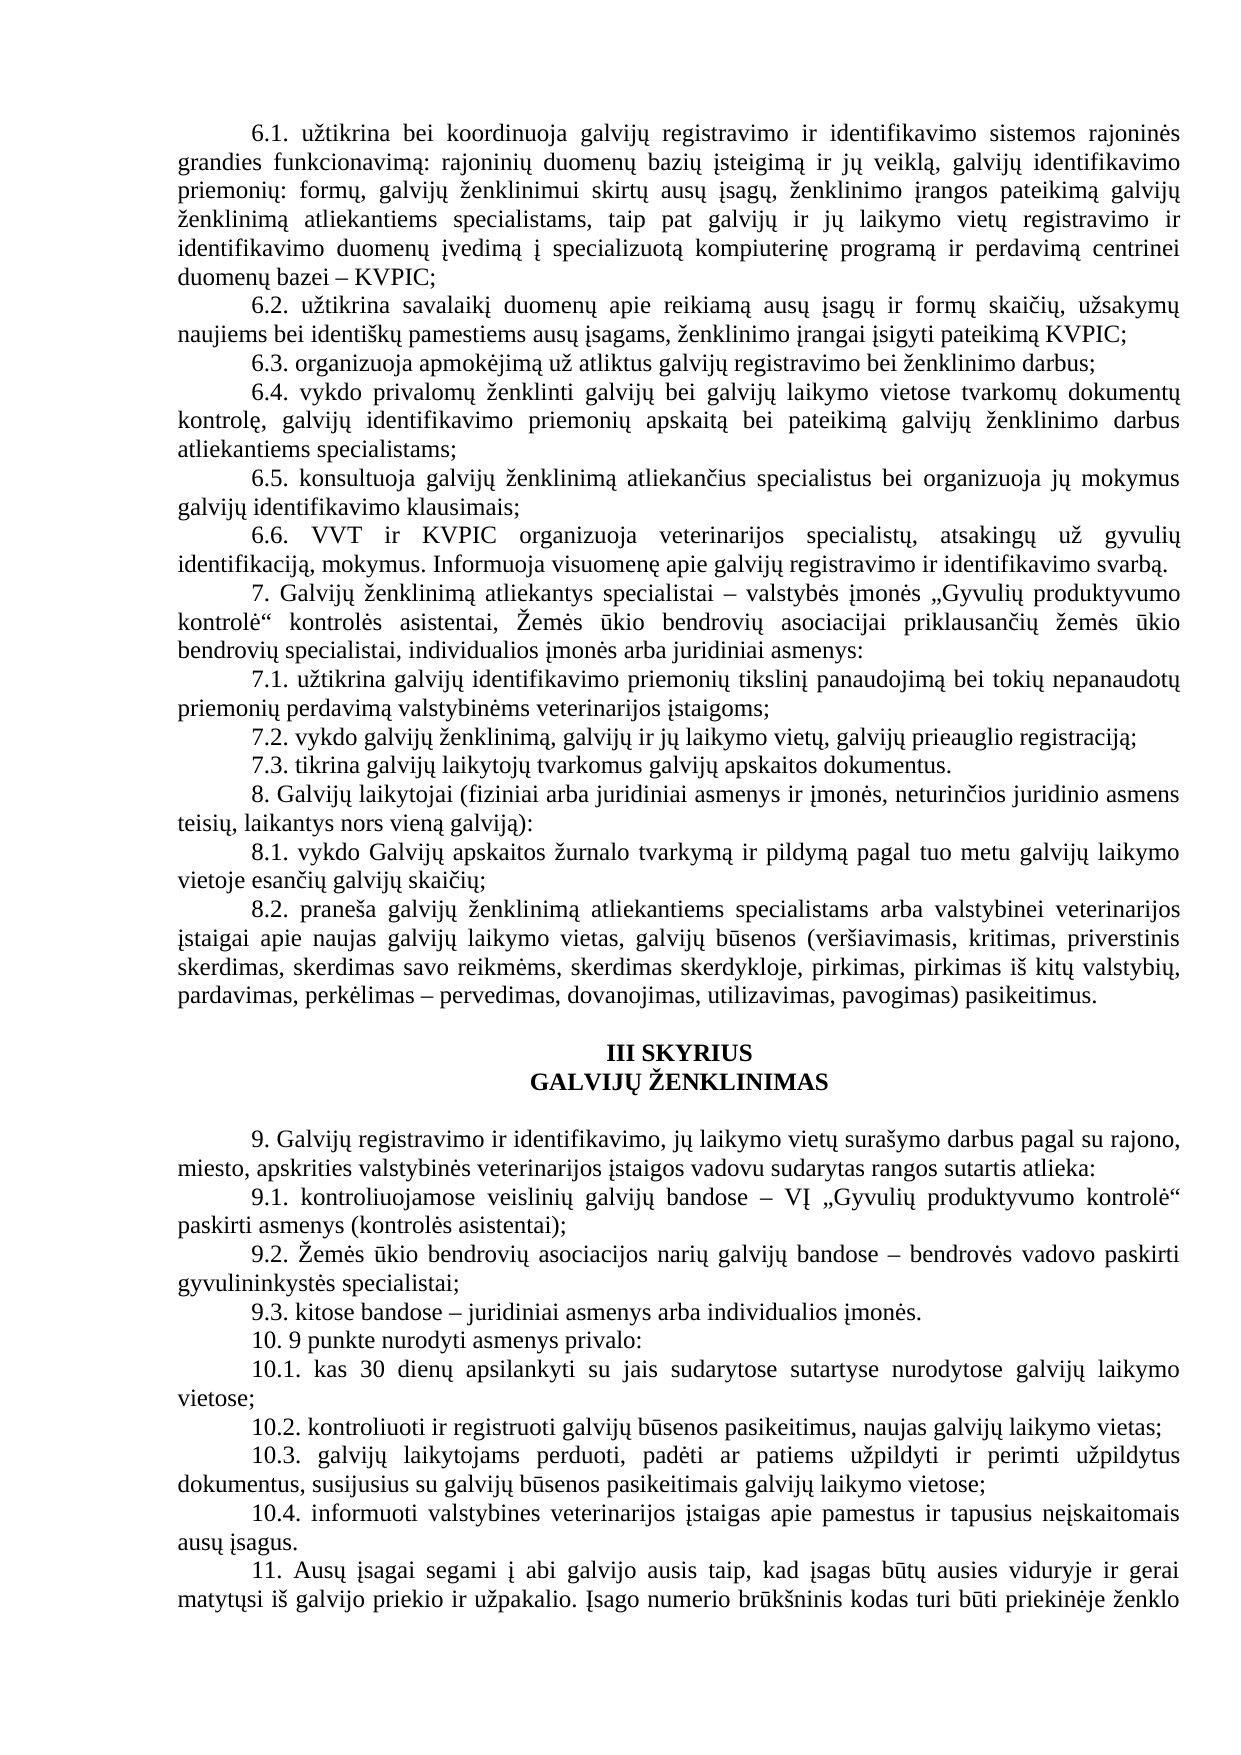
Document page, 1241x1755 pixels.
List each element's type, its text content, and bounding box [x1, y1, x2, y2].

text 8.1. vykdo Galvijų apskaitos žurnalo tvarkymą ir pildymą pagal tuo metu galvijų laikymo vietoje esančių galvijų skaičių; [177, 837, 1181, 894]
text 7. Galvijų ženklinimą atliekantys specialistai – valstybės įmonės „Gyvulių produktyvumo kontrolė“ kontrolės asistentai, Žemės ūkio bendrovių asociacijai priklausančių žemės ūkio bendrovių specialistai, individualios įmonės arba juridiniai asmenys: [177, 578, 1181, 664]
text 6.4. vykdo privalomų ženklinti galvijų bei galvijų laikymo vietose tvarkomų dokumentų kontrolę, galvijų identifikavimo priemonių apskaitą bei pateikimą galvijų ženklinimo darbus atliekantiems specialistams; [177, 377, 1181, 463]
text III skyrius [177, 1038, 1181, 1067]
text 8.2. praneša galvijų ženklinimą atliekantiems specialistams arba valstybinei veterinarijos įstaigai apie naujas galvijų laikymo vietas, galvijų būsenos (veršiavimasis, kritimas, priverstinis skerdimas, skerdimas savo reikmėms, skerdimas skerdykloje, pirkimas, pirkimas iš kitų valstybių, pardavimas, perkėlimas – pervedimas, dovanojimas, utilizavimas, pavogimas) pasikeitimus. [177, 894, 1181, 1009]
text 6.1. užtikrina bei koordinuoja galvijų registravimo ir identifikavimo sistemos rajoninės grandies funkcionavimą: rajoninių duomenų bazių įsteigimą ir jų veiklą, galvijų identifikavimo priemonių: formų, galvijų ženklinimui skirtų ausų įsagų, ženklinimo įrangos pateikimą galvijų ženklinimą atliekantiems specialistams, taip pat galvijų ir jų laikymo vietų registravimo ir identifikavimo duomenų įvedimą į specializuotą kompiuterinę programą ir perdavimą centrinei duomenų bazei – KVPIC; [177, 118, 1181, 291]
text 7.2. vykdo galvijų ženklinimą, galvijų ir jų laikymo vietų, galvijų prieauglio registraciją; [177, 722, 1181, 751]
text 9.2. Žemės ūkio bendrovių asociacijos narių galvijų bandose – bendrovės vadovo paskirti gyvulininkystės specialistai; [177, 1239, 1181, 1297]
text 6.6. VVT ir KVPIC organizuoja veterinarijos specialistų, atsakingų už gyvulių identifikaciją, mokymus. Informuoja visuomenę apie galvijų registravimo ir identifikavimo svarbą. [177, 521, 1181, 578]
text 9.1. kontroliuojamose veislinių galvijų bandose – VĮ „Gyvulių produktyvumo kontrolė“ paskirti asmenys (kontrolės asistentai); [177, 1182, 1181, 1239]
text 7.3. tikrina galvijų laikytojų tvarkomus galvijų apskaitos dokumentus. [177, 751, 1181, 779]
text 8. Galvijų laikytojai (fiziniai arba juridiniai asmenys ir įmonės, neturinčios juridinio asmens teisių, laikantys nors vieną galviją): [177, 779, 1181, 837]
text 9. Galvijų registravimo ir identifikavimo, jų laikymo vietų surašymo darbus pagal su rajono, miesto, apskrities valstybinės veterinarijos įstaigos vadovu sudarytas rangos sutartis atlieka: [177, 1124, 1181, 1182]
text 6.3. organizuoja apmokėjimą už atliktus galvijų registravimo bei ženklinimo darbus; [177, 348, 1181, 377]
text 9.3. kitose bandose – juridiniai asmenys arba individualios įmonės. [177, 1297, 1181, 1326]
text 6.5. konsultuoja galvijų ženklinimą atliekančius specialistus bei organizuoja jų mokymus galvijų identifikavimo klausimais; [177, 463, 1181, 521]
text 10.3. galvijų laikytojams perduoti, padėti ar patiems užpildyti ir perimti užpildytus dokumentus, susijusius su galvijų būsenos pasikeitimais galvijų laikymo vietose; [177, 1441, 1181, 1498]
text GALVIJŲ ŽENKLINIMAS [177, 1067, 1181, 1096]
text 10.1. kas 30 dienų apsilankyti su jais sudarytose sutartyse nurodytose galvijų laikymo vietose; [177, 1354, 1181, 1412]
text 11. Ausų įsagai segami į abi galvijo ausis taip, kad įsagas būtų ausies viduryje ir gerai matytųsi iš galvijo priekio ir užpakalio. Įsago numerio brūkšninis kodas turi būti priekinėje ženklo [177, 1556, 1181, 1613]
text 10.4. informuoti valstybines veterinarijos įstaigas apie pamestus ir tapusius neįskaitomais ausų įsagus. [177, 1498, 1181, 1556]
text 7.1. užtikrina galvijų identifikavimo priemonių tikslinį panaudojimą bei tokių nepanaudotų priemonių perdavimą valstybinėms veterinarijos įstaigoms; [177, 664, 1181, 722]
text 6.2. užtikrina savalaikį duomenų apie reikiamą ausų įsagų ir formų skaičių, užsakymų naujiems bei identiškų pamestiems ausų įsagams, ženklinimo įrangai įsigyti pateikimą KVPIC; [177, 291, 1181, 348]
text 10.2. kontroliuoti ir registruoti galvijų būsenos pasikeitimus, naujas galvijų laikymo vietas; [177, 1412, 1181, 1441]
text 10. 9 punkte nurodyti asmenys privalo: [177, 1326, 1181, 1354]
